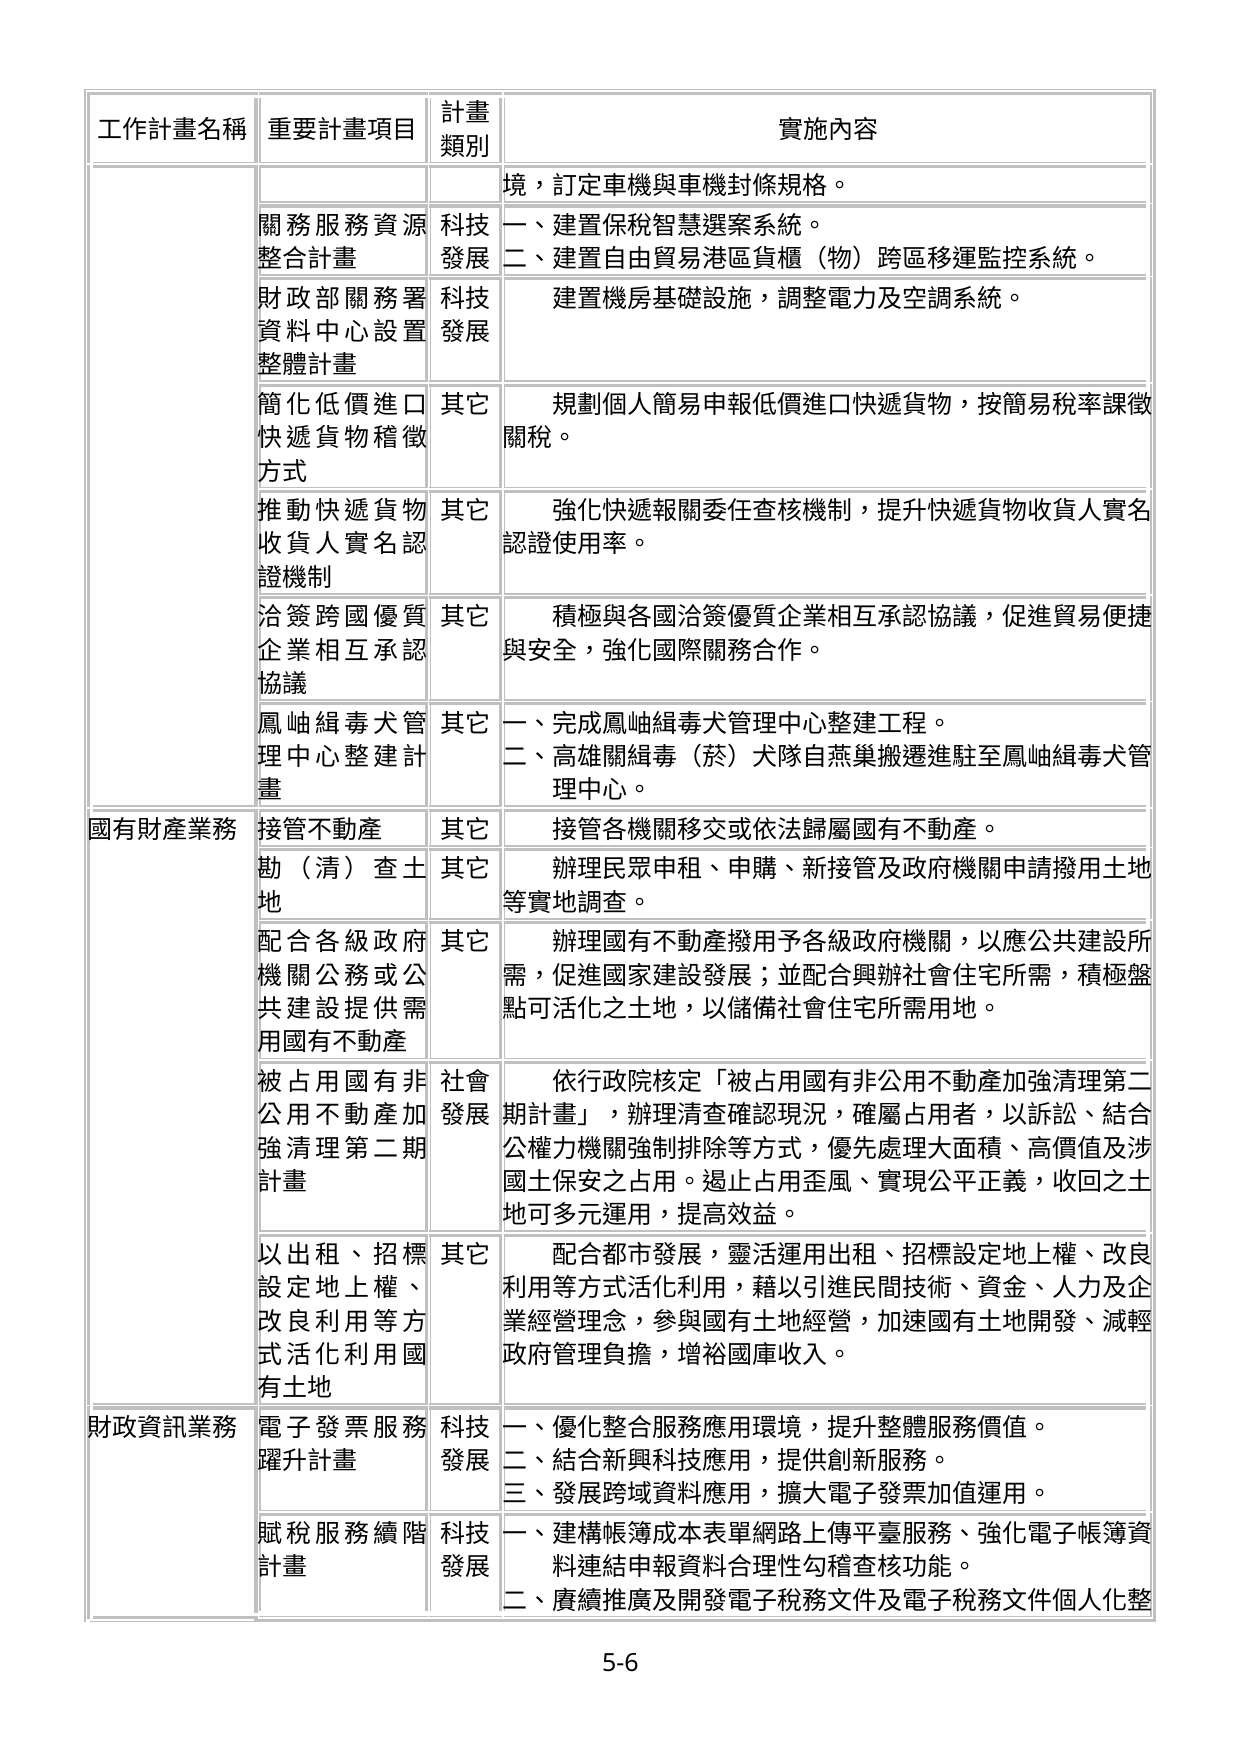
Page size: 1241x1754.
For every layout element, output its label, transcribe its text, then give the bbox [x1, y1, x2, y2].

table_cell 一、優化整合服務應用環境，提升整體服務價值。 二、結合新興科技應用，提供創新服務。 三、發展跨域資料應用，擴大電子發票加值運用。 [502, 1403, 1153, 1509]
table_cell 辦理國有不動產撥用予各級政府機關，以應公共建設所需，促進國家建設發展；並配合興辦社會住宅所需，積極盤點可活化之土地，以儲備社會住宅所需用地。 [502, 918, 1153, 1057]
table_cell 洽簽跨國優質企業相互承認協議 [261, 599, 425, 699]
table_cell 推動快遞貨物收貨人實名認證機制 [261, 493, 425, 593]
table_cell 其它 [431, 705, 499, 805]
table_cell 一、完成鳳岫緝毒犬管理中心整建工程。 二、高雄關緝毒（菸）犬隊自燕巢搬遷進駐至鳳岫緝毒犬管理中心。 [502, 699, 1153, 805]
table_cell 其它 [431, 812, 499, 845]
table_cell 依行政院核定「被占用國有非公用不動產加強清理第二期計畫」，辦理清查確認現況，確屬占用者，以訴訟、結合公權力機關強制排除等方式，優先處理大面積、高價值及涉國土保安之占用。遏止占用歪風、實現公平正義，收回之土地可多元運用，提高效益。 [502, 1058, 1153, 1230]
table_header 實施內容 [502, 90, 1153, 162]
table_cell 積極與各國洽簽優質企業相互承認協議，促進貿易便捷與安全，強化國際關務合作。 [502, 593, 1153, 699]
table_cell 建置機房基礎設施，調整電力及空調系統。 [502, 274, 1153, 380]
table_cell 簡化低價進口快遞貨物稽徵方式 [261, 387, 425, 487]
table_cell 接管不動產 [261, 812, 425, 845]
table_cell 其它 [431, 851, 499, 918]
table_cell 鳳岫緝毒犬管理中心整建計畫 [261, 705, 425, 805]
table_cell 一、建置保稅智慧選案系統。 二、建置自由貿易港區貨櫃（物）跨區移運監控系統。 [502, 201, 1153, 274]
table_header 計畫類別 [428, 90, 502, 162]
table_cell 以出租、招標設定地上權、改良利用等方式活化利用國有土地 [261, 1237, 425, 1403]
table_cell 財政資訊業務 [87, 1403, 257, 1616]
table_cell 社會發展 [431, 1064, 499, 1230]
table_cell 國有財產業務 [87, 805, 257, 1403]
table_cell 賦稅服務續階計畫 [258, 1516, 428, 1616]
table_cell 其它 [431, 599, 499, 699]
table_cell 境，訂定車機與車機封條規格。 [502, 162, 1153, 201]
table_cell 其它 [431, 924, 499, 1057]
table_cell 被占用國有非公用不動產加強清理第二期計畫 [261, 1064, 425, 1230]
table_cell 配合都市發展，靈活運用出租、招標設定地上權、改良利用等方式活化利用，藉以引進民間技術、資金、人力及企業經營理念，參與國有土地經營，加速國有土地開發、減輕政府管理負擔，增裕國庫收入。 [502, 1230, 1153, 1403]
table_cell 科技發展 [431, 1410, 499, 1509]
table_cell 電子發票服務躍升計畫 [261, 1410, 425, 1509]
table_cell 其它 [431, 387, 499, 487]
table_cell 科技發展 [428, 1510, 502, 1616]
table_cell 一、建構帳簿成本表單網路上傳平臺服務、強化電子帳簿資料連結申報資料合理性勾稽查核功能。 二、賡續推廣及開發電子稅務文件及電子稅務文件個人化整 [502, 1510, 1153, 1616]
table_cell 關務服務資源整合計畫 [261, 208, 425, 274]
table_cell 財政部關務署資料中心設置整體計畫 [261, 280, 425, 380]
table_cell 配合各級政府機關公務或公共建設提供需用國有不動產 [261, 924, 425, 1057]
table_cell 辦理民眾申租、申購、新接管及政府機關申請撥用土地等實地調查。 [502, 845, 1153, 918]
table_cell 規劃個人簡易申報低價進口快遞貨物，按簡易稅率課徵關稅。 [502, 380, 1153, 487]
table_cell 科技發展 [431, 208, 499, 274]
table_cell [87, 162, 257, 805]
table_header 工作計畫名稱 [90, 95, 257, 162]
table_cell 強化快遞報關委任查核機制，提升快遞貨物收貨人實名認證使用率。 [502, 487, 1153, 593]
table_cell 接管各機關移交或依法歸屬國有不動產。 [502, 805, 1153, 845]
table_header 重要計畫項目 [258, 90, 428, 162]
table_cell 其它 [431, 1237, 499, 1403]
table_cell [431, 168, 499, 201]
table_cell 科技發展 [431, 280, 499, 380]
table_cell 勘（清）查土地 [261, 851, 425, 918]
table_cell 其它 [431, 493, 499, 593]
table_cell [261, 168, 425, 201]
